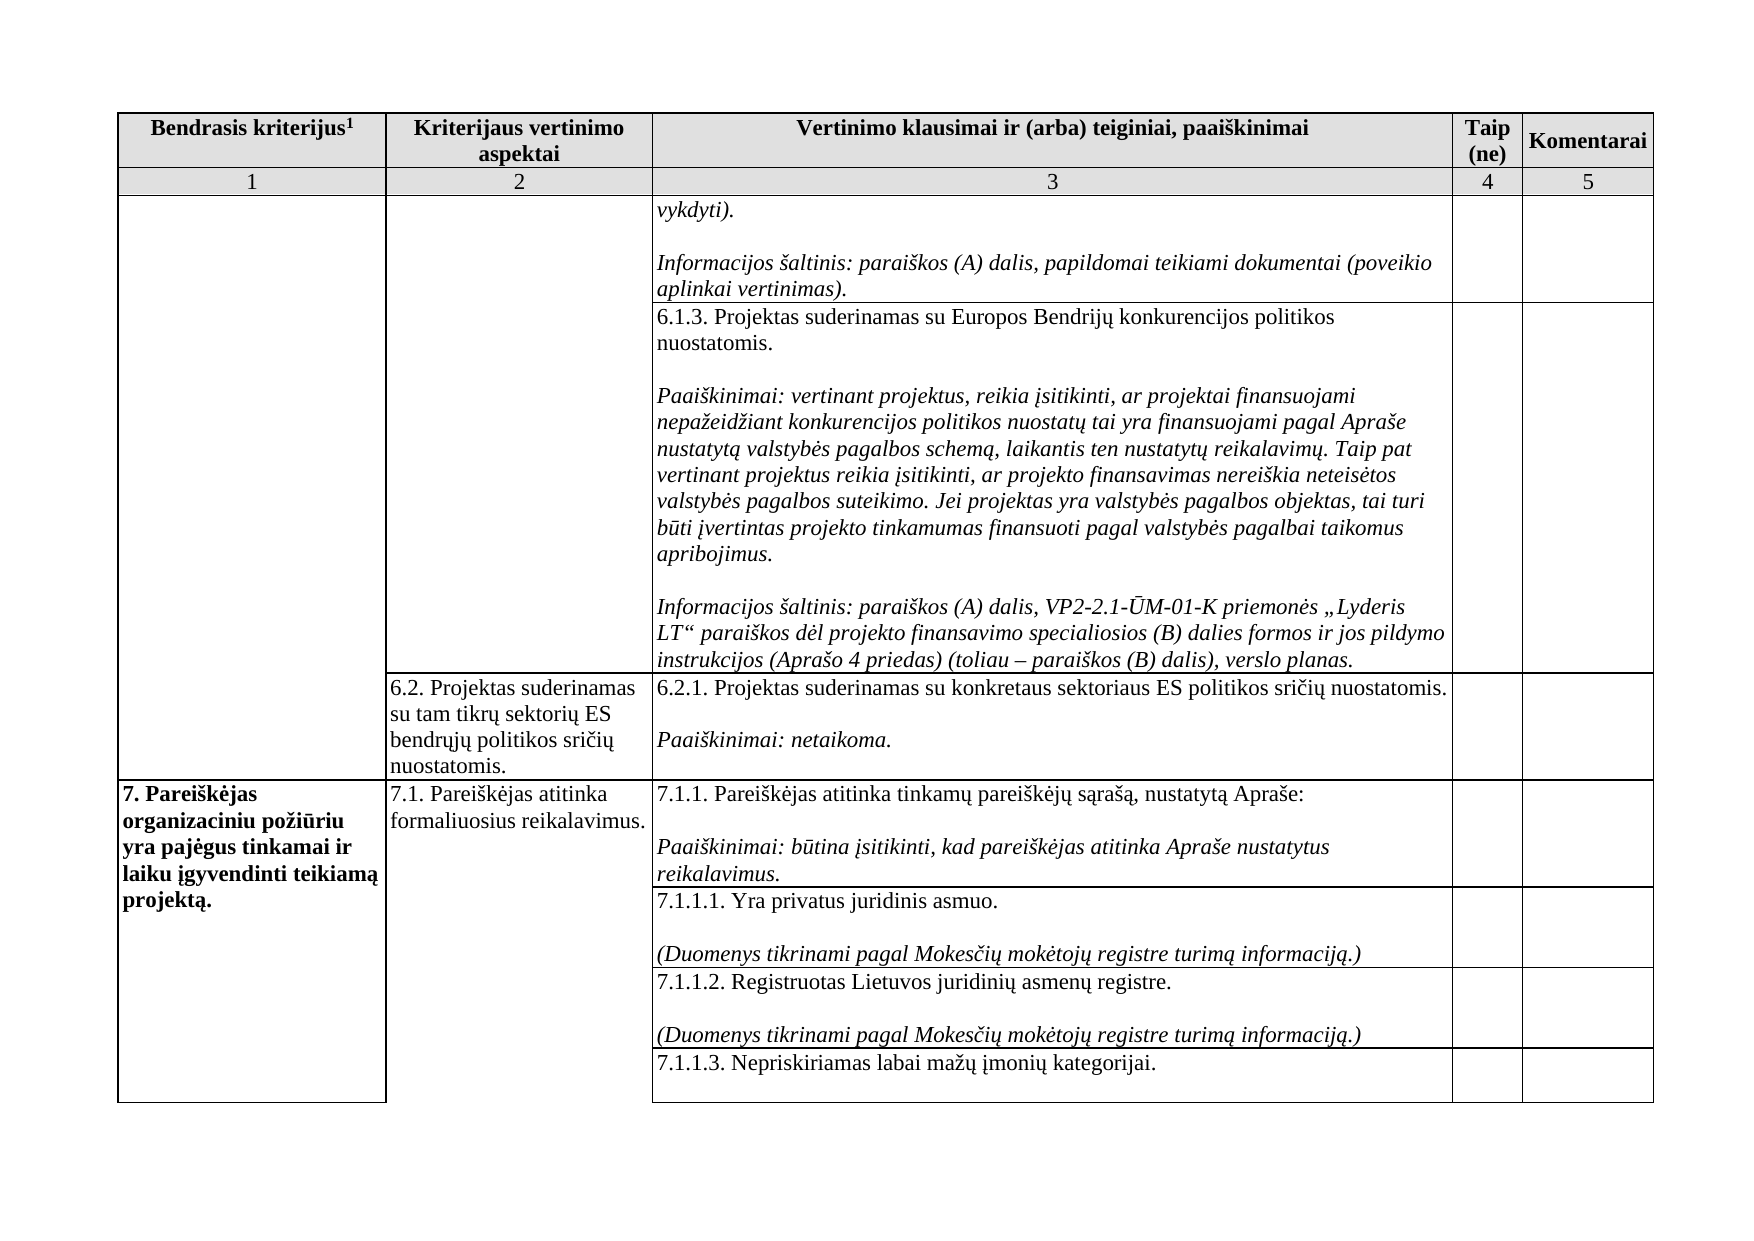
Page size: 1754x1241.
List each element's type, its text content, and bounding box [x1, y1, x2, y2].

table_cell 6.2. Projektas suderinamas su tam tikrų sektorių ES bendrųjų politikos sričių nuostatomis. [387, 674, 652, 779]
table_header Kriterijaus vertinimo aspektai [387, 114, 652, 167]
table_cell [1523, 303, 1653, 672]
table_cell [1523, 781, 1653, 886]
table_cell 7.1.1. Pareiškėjas atitinka tinkamų pareiškėjų sąrašą, nustatytą Apraše: Paaiškinimai: būtina įsitikinti, kad pareiškėjas atitinka Apraše nustatytus reikalavimus. [653, 781, 1452, 886]
table_cell [1453, 968, 1522, 1047]
table_header Taip (ne) [1453, 114, 1522, 167]
table_cell [1453, 781, 1522, 886]
table_cell 6.2.1. Projektas suderinamas su konkretaus sektoriaus ES politikos sričių nuostatomis. Paaiškinimai: netaikoma. [653, 674, 1452, 779]
table_cell [1523, 674, 1653, 779]
table_cell 1 [119, 168, 385, 194]
table_cell 7.1.1.2. Registruotas Lietuvos juridinių asmenų registre. (Duomenys tikrinami pagal Mokesčių mokėtojų registre turimą informaciją.) [653, 968, 1452, 1047]
table_cell [1453, 674, 1522, 779]
table_cell [1523, 1049, 1653, 1101]
table_cell [1453, 888, 1522, 967]
table_cell vykdyti). Informacijos šaltinis: paraiškos (A) dalis, papildomai teikiami dokumentai (poveikio aplinkai vertinimas). [653, 196, 1452, 301]
table_cell [1453, 303, 1522, 672]
table_header Komentarai [1523, 114, 1653, 167]
table_cell 7.1.1.3. Nepriskiriamas labai mažų įmonių kategorijai. [653, 1049, 1452, 1101]
table_cell 6.1.3. Projektas suderinamas su Europos Bendrijų konkurencijos politikos nuostatomis. Paaiškinimai: vertinant projektus, reikia įsitikinti, ar projektai finansuojami nepažeidžiant konkurencijos politikos nuostatų tai yra finansuojami pagal Apraše nustatytą valstybės pagalbos schemą, laikantis ten nustatytų reikalavimų. Taip pat vertinant projektus reikia įsitikinti, ar projekto finansavimas nereiškia neteisėtos valstybės pagalbos suteikimo. Jei projektas yra valstybės pagalbos objektas, tai turi būti įvertintas projekto tinkamumas finansuoti pagal valstybės pagalbai taikomus apribojimus. Informacijos šaltinis: paraiškos (A) dalis, VP2-2.1-ŪM-01-K priemonės „Lyderis LT“ paraiškos dėl projekto finansavimo specialiosios (B) dalies formos ir jos pildymo instrukcijos (Aprašo 4 priedas) (toliau – paraiškos (B) dalis), verslo planas. [653, 303, 1452, 672]
table_cell 2 [387, 168, 652, 194]
table_header Vertinimo klausimai ir (arba) teiginiai, paaiškinimai [653, 114, 1452, 167]
table_header Bendrasis kriterijus1 [119, 114, 385, 167]
table_cell [1453, 1049, 1522, 1101]
table_cell [1453, 196, 1522, 301]
table_cell 5 [1523, 168, 1653, 194]
table_cell [119, 196, 385, 779]
table_cell 7.1. Pareiškėjas atitinka formaliuosius reikalavimus. [387, 781, 652, 1101]
table_cell [387, 196, 652, 672]
table_cell [1523, 196, 1653, 301]
table_cell 7.1.1.1. Yra privatus juridinis asmuo. (Duomenys tikrinami pagal Mokesčių mokėtojų registre turimą informaciją.) [653, 888, 1452, 967]
table_cell [1523, 888, 1653, 967]
table_cell 4 [1453, 168, 1522, 194]
table_cell 3 [653, 168, 1452, 194]
table_cell [1523, 968, 1653, 1047]
table_cell 7. Pareiškėjas organizaciniu požiūriu yra pajėgus tinkamai ir laiku įgyvendinti teikiamą projektą. [119, 781, 385, 1101]
